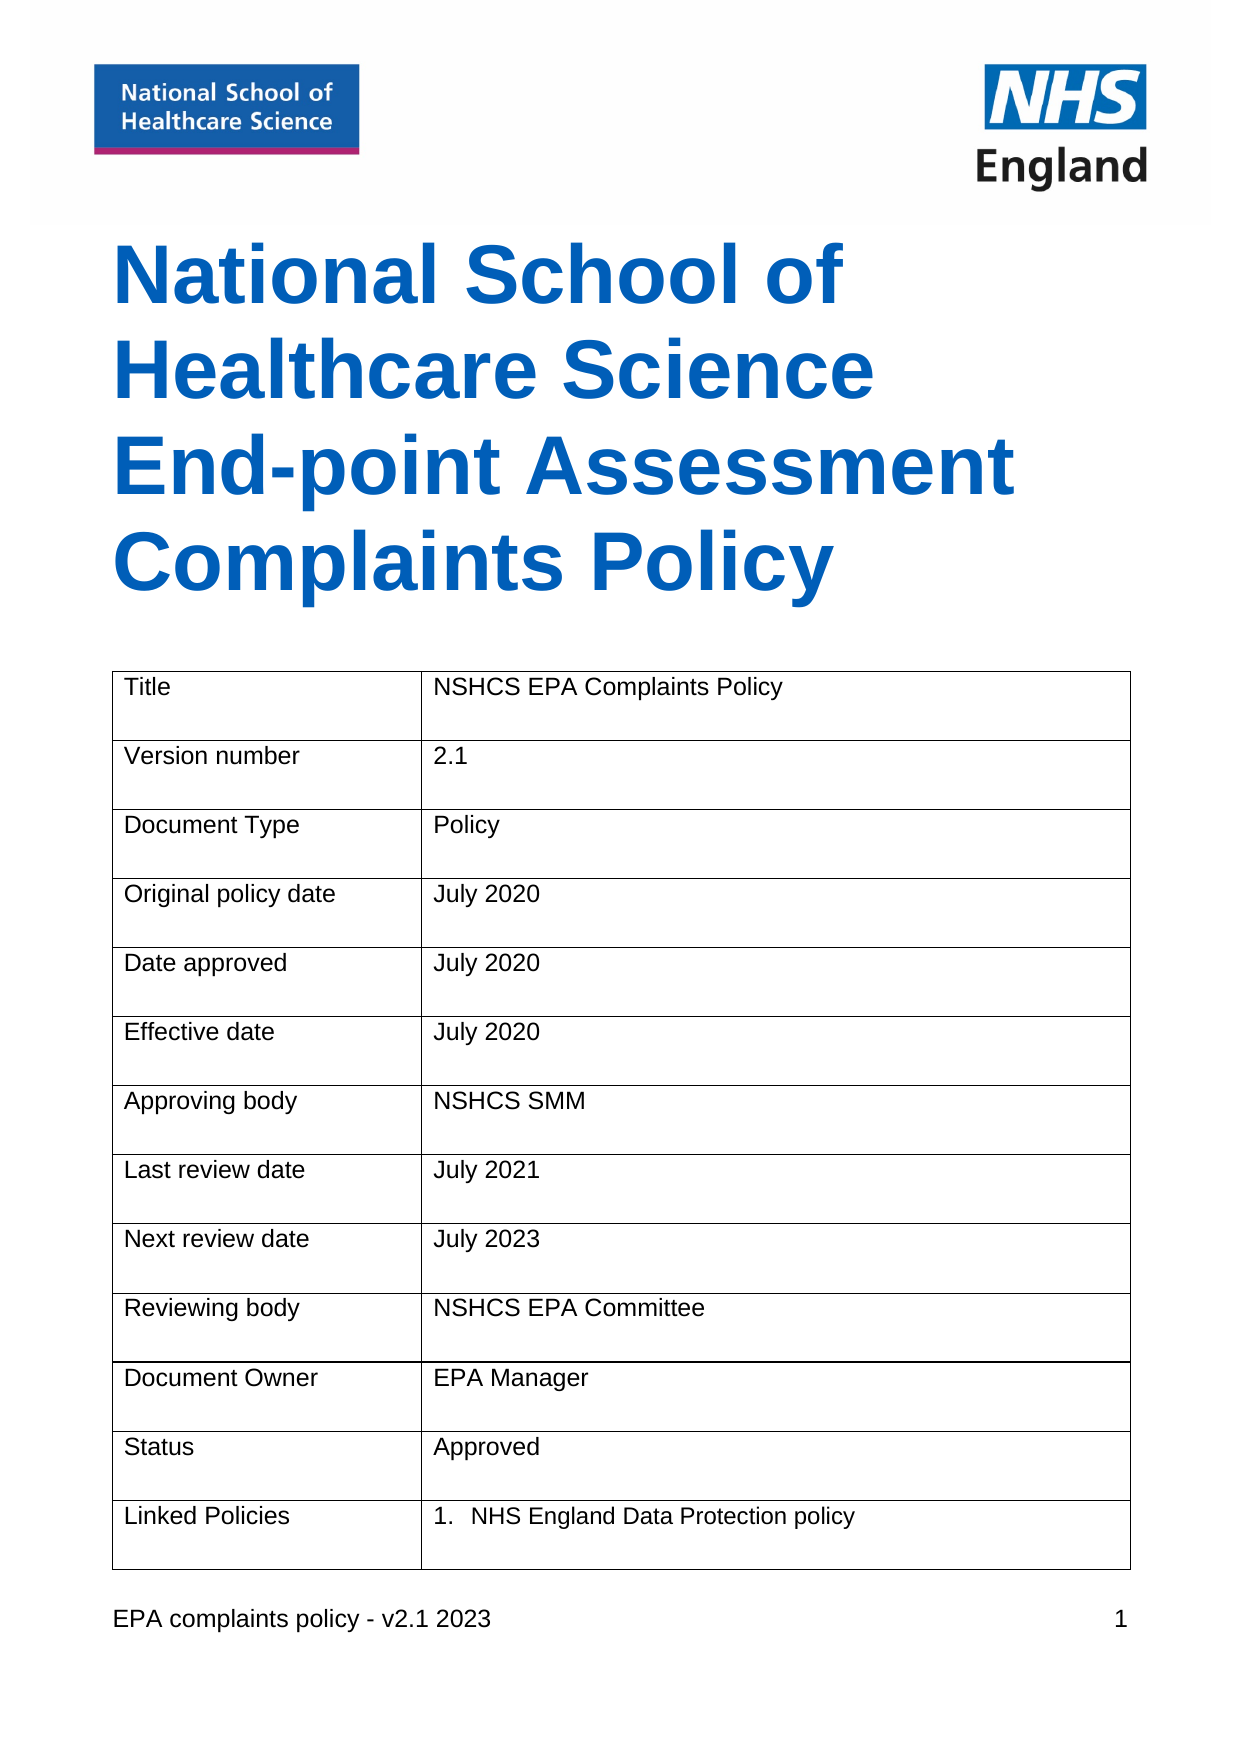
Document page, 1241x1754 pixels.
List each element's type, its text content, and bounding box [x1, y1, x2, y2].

table_cell July 2020 [422, 1017, 1130, 1085]
table_cell Last review date [113, 1155, 421, 1223]
table_cell Version number [113, 741, 421, 809]
table_header Title [113, 672, 421, 740]
table_cell July 2020 [422, 879, 1130, 947]
subtitle National School of Healthcare Science End-point Assessment Complaints Policy [112, 225, 1128, 608]
table_cell NSHCS SMM [422, 1086, 1130, 1154]
table_cell Next review date [113, 1224, 421, 1292]
table_cell Document Owner [113, 1363, 421, 1431]
table_cell Approved [422, 1432, 1130, 1499]
table_cell July 2023 [422, 1224, 1130, 1292]
table_cell July 2021 [422, 1155, 1130, 1223]
table_cell Status [113, 1432, 421, 1499]
table_cell Document Type [113, 810, 421, 878]
table_cell Linked Policies [113, 1501, 421, 1569]
table_cell Reviewing body [113, 1294, 421, 1361]
table_cell Approving body [113, 1086, 421, 1154]
table_cell Original policy date [113, 879, 421, 947]
table_cell 2.1 [422, 741, 1130, 809]
table_cell NHS England Data Protection policy NHS England Equality Framework NSHCS EPA Complaints policy NSHCS EPA Conflict of Interest policy NSHCS EPA Malpractice and Maladministration Policy and Procedure NSHCS EPA Appeals Policy [422, 1501, 1130, 1569]
table_cell NSHCS EPA Committee [422, 1294, 1130, 1361]
table_header NSHCS EPA Complaints Policy [422, 672, 1130, 740]
table_cell Date approved [113, 948, 421, 1016]
table_cell July 2020 [422, 948, 1130, 1016]
table_cell Policy [422, 810, 1130, 878]
table_cell Effective date [113, 1017, 421, 1085]
table_cell EPA Manager [422, 1363, 1130, 1431]
